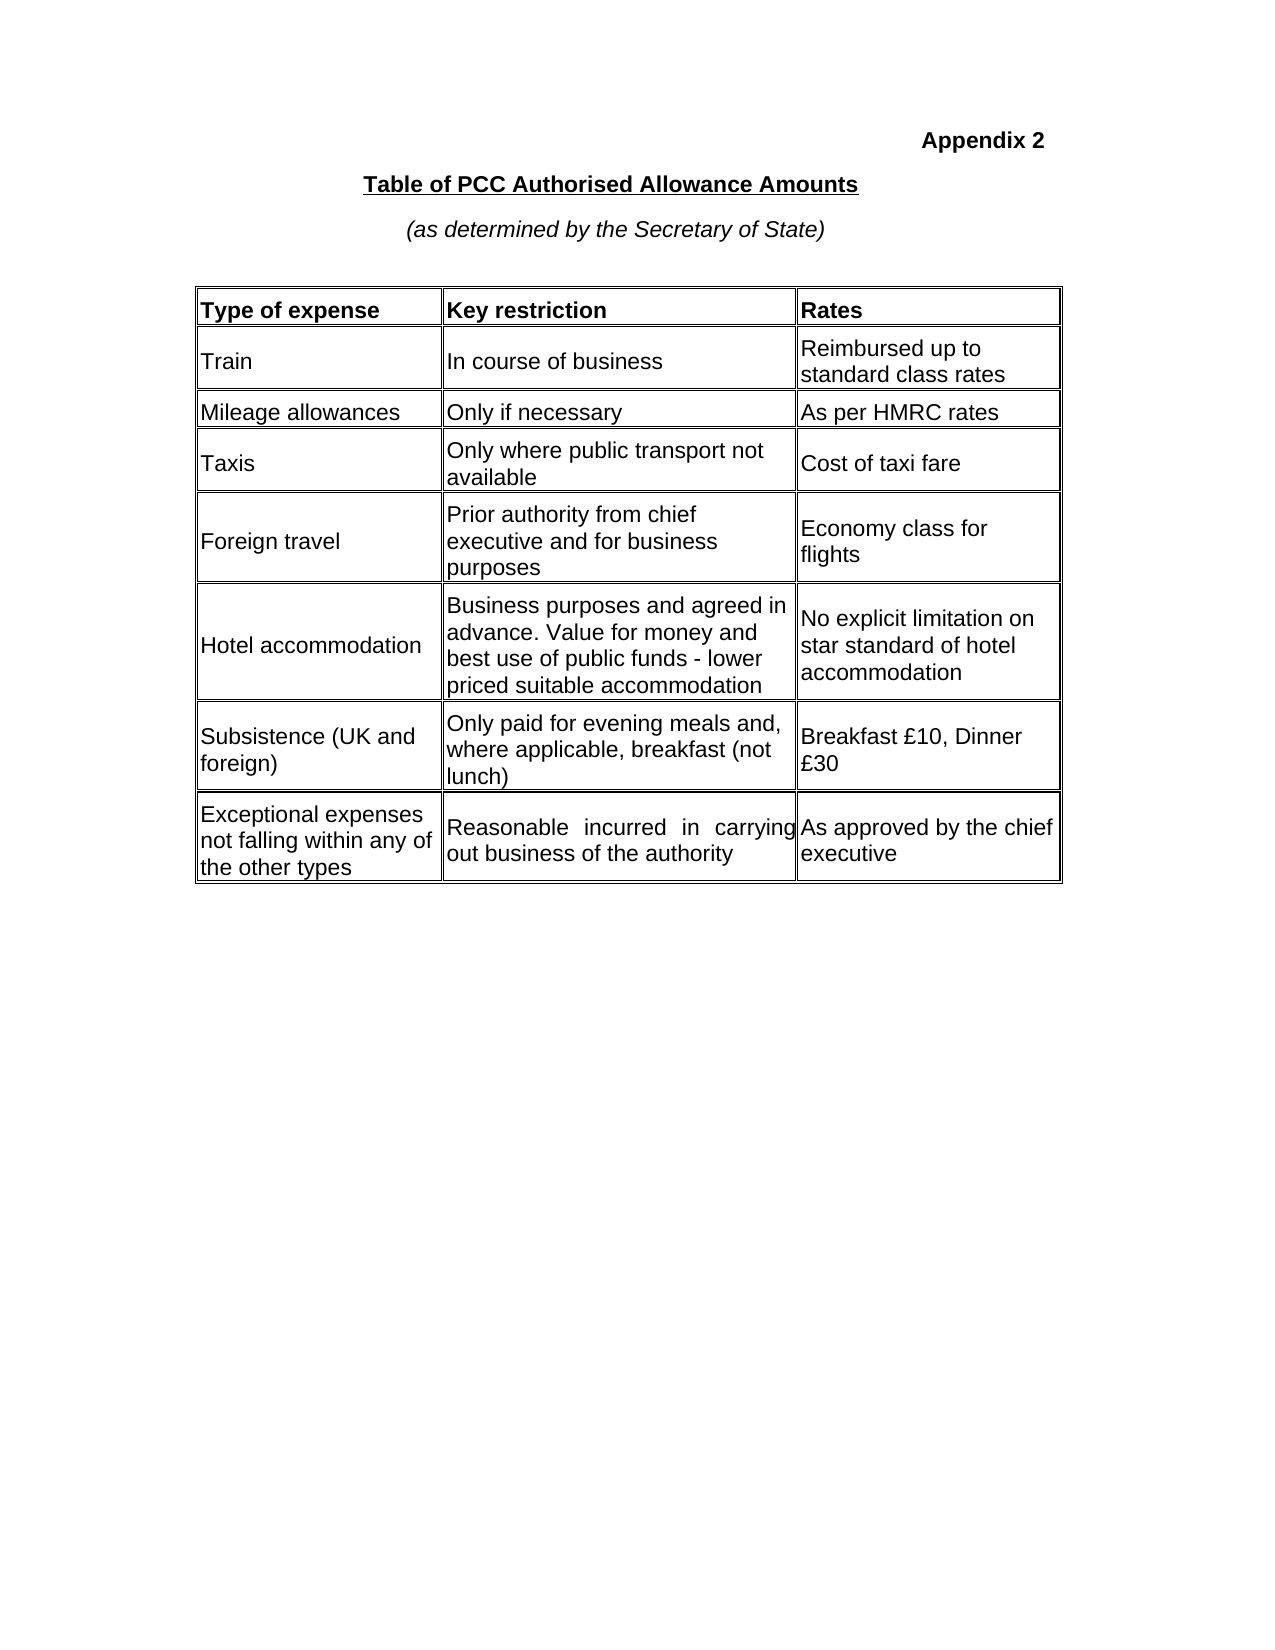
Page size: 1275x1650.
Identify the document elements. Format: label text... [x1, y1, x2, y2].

table_header Type of expense [198, 289, 441, 323]
table_cell Cost of taxi fare [798, 429, 1059, 490]
table_cell Train [198, 327, 441, 388]
table_cell Prior authority from chief executive and for business purposes [444, 493, 795, 581]
table_cell Hotel accommodation [198, 584, 441, 698]
table_cell Mileage allowances [198, 391, 441, 426]
text Appendix 2 [177, 127, 1045, 153]
table_cell Only where public transport not available [444, 429, 795, 490]
table_cell Foreign travel [198, 493, 441, 581]
table_cell Breakfast £10, Dinner £30 [798, 702, 1059, 789]
table_cell In course of business [444, 327, 795, 388]
table_cell Only if necessary [444, 391, 795, 426]
table_cell Only paid for evening meals and, where applicable, breakfast (not lunch) [444, 702, 795, 789]
table_cell Exceptional expenses not falling within any of the other types [198, 793, 441, 880]
table_cell Reasonable incurred in carrying out business of the authority [444, 793, 795, 880]
table_cell Economy class for flights [798, 493, 1059, 581]
text (as determined by the Secretary of State) [195, 216, 1045, 242]
table_cell As approved by the chief executive [798, 793, 1059, 880]
table_cell Subsistence (UK and foreign) [198, 702, 441, 789]
table_cell Business purposes and agreed in advance. Value for money and best use of public funds - lower priced suitable accommodation [444, 584, 795, 698]
text Table of PCC Authorised Allowance Amounts [177, 171, 1045, 197]
table_header Key restriction [444, 289, 795, 323]
table_header Rates [798, 289, 1059, 323]
table_cell No explicit limitation on star standard of hotel accommodation [798, 584, 1059, 698]
table_cell As per HMRC rates [798, 391, 1059, 426]
table_cell Reimbursed up to standard class rates [798, 327, 1059, 388]
table_cell Taxis [198, 429, 441, 490]
